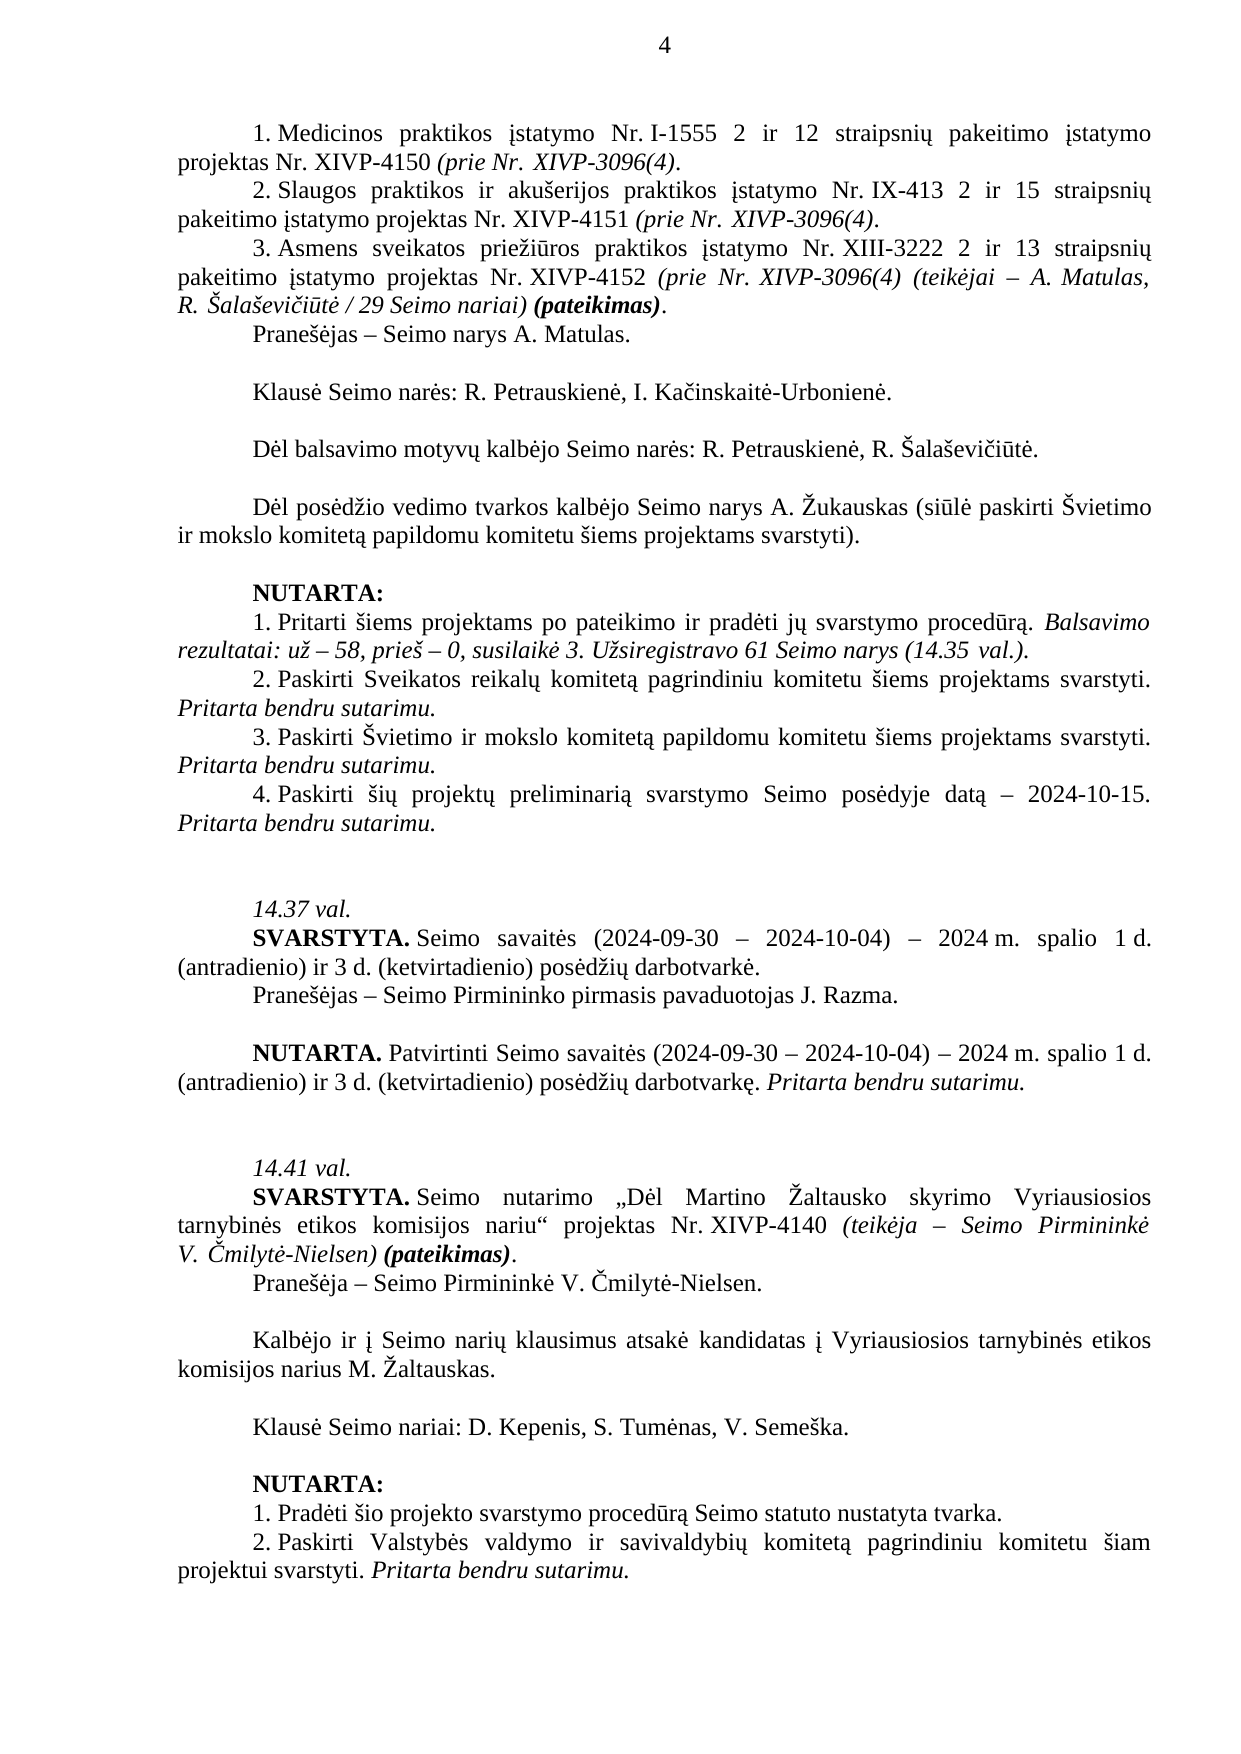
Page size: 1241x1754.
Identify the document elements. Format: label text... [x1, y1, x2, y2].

text Kalbėjo ir į Seimo narių klausimus atsakė kandidatas į Vyriausiosios tarnybinės etikos komisijos narius M. Žaltauskas. [177, 1326, 1152, 1383]
text 2. Slaugos praktikos ir akušerijos praktikos įstatymo Nr. IX-413 2 ir 15 straipsnių pakeitimo įstatymo projektas Nr. XIVP-4151 (prie Nr. XIVP-3096(4). [177, 176, 1152, 233]
text Dėl posėdžio vedimo tvarkos kalbėjo Seimo narys A. Žukauskas (siūlė paskirti Švietimo ir mokslo komitetą papildomu komitetu šiems projektams svarstyti). [177, 492, 1152, 549]
text Dėl balsavimo motyvų kalbėjo Seimo narės: R. Petrauskienė, R. Šalaševičiūtė. [177, 434, 1152, 463]
text NUTARTA. Patvirtinti Seimo savaitės (2024-09-30 – 2024-10-04) – 2024 m. spalio 1 d. (antradienio) ir 3 d. (ketvirtadienio) posėdžių darbotvarkę. Pritarta bendru sutarimu. [177, 1038, 1152, 1096]
text 1. Pritarti šiems projektams po pateikimo ir pradėti jų svarstymo procedūrą. Balsavimo rezultatai: už – 58, prieš – 0, susilaikė 3. Užsiregistravo 61 Seimo narys (14.35 val.). [177, 607, 1152, 664]
text 14.41 val. [177, 1153, 1152, 1182]
text Klausė Seimo narės: R. Petrauskienė, I. Kačinskaitė-Urbonienė. [177, 377, 1152, 406]
text NUTARTA: [177, 1469, 1152, 1498]
text 14.37 val. [177, 894, 1152, 923]
text Klausė Seimo nariai: D. Kepenis, S. Tumėnas, V. Semeška. [177, 1412, 1152, 1441]
text NUTARTA: [177, 578, 1152, 607]
text Pranešėjas – Seimo narys A. Matulas. [177, 319, 1152, 348]
text 4. Paskirti šių projektų preliminarią svarstymo Seimo posėdyje datą – 2024-10-15. Pritarta bendru sutarimu. [177, 779, 1152, 837]
text SVARSTYTA. Seimo savaitės (2024-09-30 – 2024-10-04) – 2024 m. spalio 1 d. (antradienio) ir 3 d. (ketvirtadienio) posėdžių darbotvarkė. [177, 923, 1152, 981]
text 2. Paskirti Sveikatos reikalų komitetą pagrindiniu komitetu šiems projektams svarstyti. Pritarta bendru sutarimu. [177, 664, 1152, 722]
text 2. Paskirti Valstybės valdymo ir savivaldybių komitetą pagrindiniu komitetu šiam projektui svarstyti. Pritarta bendru sutarimu. [177, 1527, 1152, 1584]
text 1. Pradėti šio projekto svarstymo procedūrą Seimo statuto nustatyta tvarka. [177, 1498, 1152, 1527]
text Pranešėjas – Seimo Pirmininko pirmasis pavaduotojas J. Razma. [177, 981, 1152, 1009]
text 3. Asmens sveikatos priežiūros praktikos įstatymo Nr. XIII-3222 2 ir 13 straipsnių pakeitimo įstatymo projektas Nr. XIVP-4152 (prie Nr. XIVP-3096(4) (teikėjai – A. Matulas, R. Šalaševičiūtė / 29 Seimo nariai) (pateikimas). [177, 233, 1152, 319]
text 3. Paskirti Švietimo ir mokslo komitetą papildomu komitetu šiems projektams svarstyti. Pritarta bendru sutarimu. [177, 722, 1152, 779]
text 1. Medicinos praktikos įstatymo Nr. I-1555 2 ir 12 straipsnių pakeitimo įstatymo projektas Nr. XIVP-4150 (prie Nr. XIVP-3096(4). [177, 118, 1152, 176]
text Pranešėja – Seimo Pirmininkė V. Čmilytė-Nielsen. [177, 1268, 1152, 1297]
text SVARSTYTA. Seimo nutarimo „Dėl Martino Žaltausko skyrimo Vyriausiosios tarnybinės etikos komisijos nariu“ projektas Nr. XIVP-4140 (teikėja – Seimo Pirmininkė V. Čmilytė-Nielsen) (pateikimas). [177, 1182, 1152, 1268]
